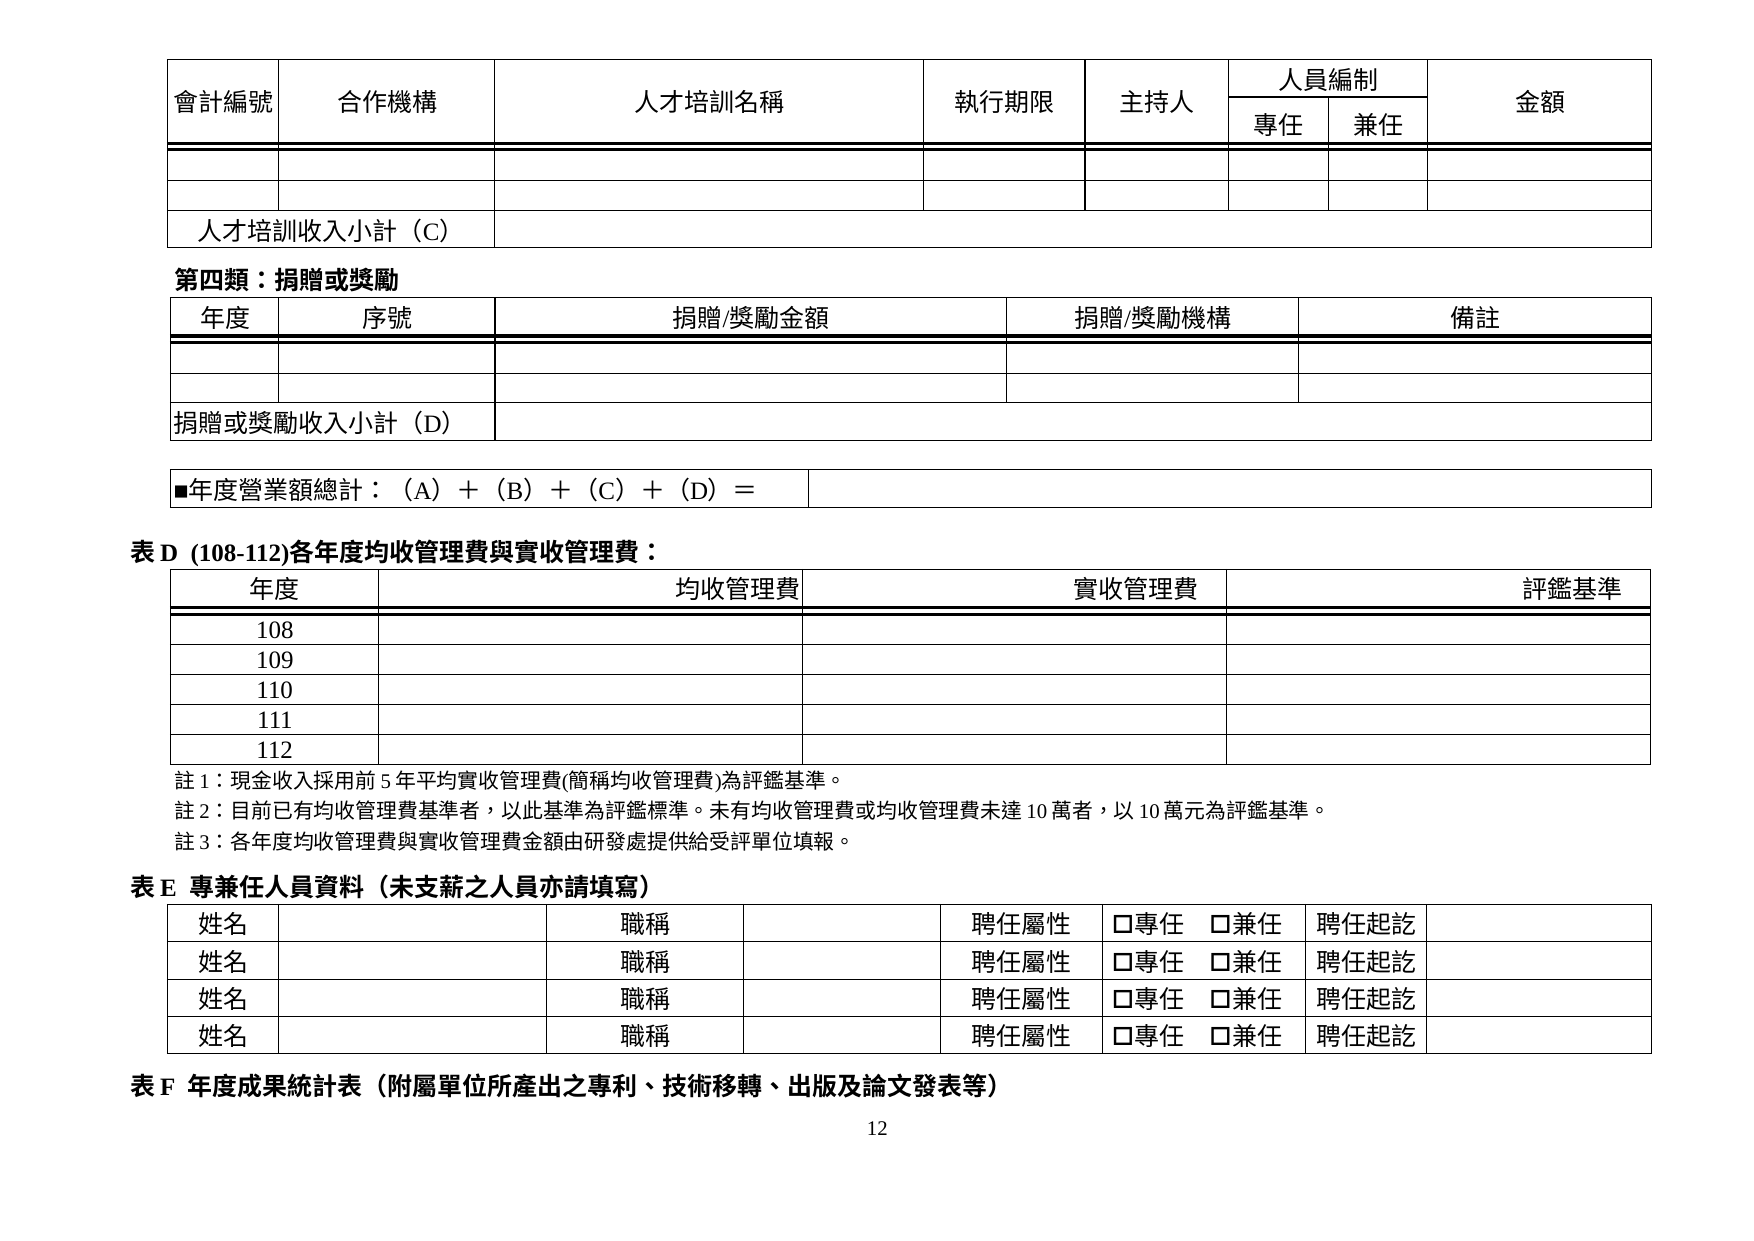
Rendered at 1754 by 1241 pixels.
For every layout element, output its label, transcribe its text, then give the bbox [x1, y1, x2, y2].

table_cell [496, 403, 1651, 439]
table_header 年度 [171, 570, 378, 606]
table_cell 兼任 [1329, 98, 1427, 142]
table_cell [803, 616, 1226, 644]
table_cell 108 [171, 616, 378, 644]
table_cell [803, 705, 1226, 734]
text 註2：目前已有均收管理費基準者，以此基準為評鑑標準。未有均收管理費或均收管理費未達10萬者，以10萬元為評鑑基準。 [174, 795, 1624, 825]
table_cell [279, 374, 494, 402]
text 註1：現金收入採用前5年平均實收管理費(簡稱均收管理費)為評鑑基準。 [174, 765, 1624, 795]
table_cell [924, 151, 1084, 180]
table_cell [496, 374, 1006, 402]
table_cell [1427, 942, 1651, 978]
text 表F 年度成果統計表（附屬單位所產出之專利、技術移轉、出版及論文發表等） [130, 1067, 1624, 1103]
table_cell 姓名 [168, 980, 278, 1016]
table_cell [496, 344, 1006, 372]
table_cell [1227, 616, 1650, 644]
table_cell [924, 181, 1084, 210]
table_cell 聘任屬性 [941, 1017, 1102, 1053]
table_header 執行期限 [924, 60, 1084, 142]
table_cell [379, 675, 802, 704]
table_cell [1428, 181, 1651, 210]
table_cell [279, 942, 546, 978]
table_cell 112 [171, 735, 378, 763]
table_cell 110 [171, 675, 378, 704]
table_cell [171, 374, 278, 402]
table_cell [1427, 1017, 1651, 1053]
table_header 備註 [1299, 298, 1651, 334]
table_cell [1007, 374, 1298, 402]
table_cell [379, 616, 802, 644]
table_cell 111 [171, 705, 378, 734]
table_header 聘任起訖 [1306, 905, 1426, 941]
table_cell 姓名 [168, 942, 278, 978]
table_cell [1086, 151, 1228, 180]
table_cell 聘任屬性 [941, 942, 1102, 978]
table_cell [1229, 151, 1328, 180]
table_header 人才培訓名稱 [495, 60, 923, 142]
table_cell [1428, 151, 1651, 180]
table_cell [1329, 151, 1427, 180]
table_header 序號 [279, 298, 494, 334]
table_cell 聘任屬性 [941, 980, 1102, 1016]
table_cell [495, 151, 923, 180]
table_cell 專任 兼任 [1103, 1017, 1305, 1053]
table_header [809, 470, 1651, 507]
table_cell [1007, 344, 1298, 372]
table_cell [1227, 609, 1650, 613]
table_cell [171, 609, 378, 613]
table_cell [379, 735, 802, 763]
table_cell [1329, 181, 1427, 210]
table_cell [279, 151, 494, 180]
table_cell 人才培訓收入小計（C） [168, 211, 494, 247]
table_cell [379, 609, 802, 613]
table_cell [1227, 705, 1650, 734]
table_cell 聘任起訖 [1306, 1017, 1426, 1053]
table_header [1427, 905, 1651, 941]
table_cell 職稱 [547, 1017, 743, 1053]
text 註3：各年度均收管理費與實收管理費金額由研發處提供給受評單位填報。 [174, 825, 1624, 855]
table_header [279, 905, 546, 941]
table_cell [1086, 181, 1228, 210]
table_cell [379, 645, 802, 674]
table_header [744, 905, 940, 941]
table_header 捐贈/獎勵機構 [1007, 298, 1298, 334]
table_header 評鑑基準 [1227, 570, 1650, 606]
table_cell [1229, 181, 1328, 210]
table_cell [803, 645, 1226, 674]
table_cell 專任 兼任 [1103, 980, 1305, 1016]
table_cell [279, 980, 546, 1016]
table_cell [803, 609, 1226, 613]
table_cell 職稱 [547, 980, 743, 1016]
table_header 人員編制 [1229, 60, 1427, 96]
table_header 合作機構 [279, 60, 494, 142]
table_cell [744, 942, 940, 978]
table_cell [1227, 675, 1650, 704]
table_cell [803, 675, 1226, 704]
table_cell [744, 1017, 940, 1053]
table_header ■年度營業額總計：（A）＋（B）＋（C）＋（D）＝ [171, 470, 808, 507]
table_cell [1227, 735, 1650, 763]
table_header 實收管理費 [803, 570, 1226, 606]
table_cell [495, 181, 923, 210]
table_cell [168, 151, 278, 180]
table_cell [379, 705, 802, 734]
table_cell [279, 181, 494, 210]
table_header 均收管理費 [379, 570, 802, 606]
table_cell [279, 344, 494, 372]
table_cell 專任 兼任 [1103, 942, 1305, 978]
table_cell [495, 211, 1651, 247]
table_cell 專任 [1229, 98, 1328, 142]
table_cell 姓名 [168, 1017, 278, 1053]
table_header 年度 [171, 298, 278, 334]
table_header 職稱 [547, 905, 743, 941]
table_cell [803, 735, 1226, 763]
text 表D (108-112)各年度均收管理費與實收管理費： [130, 533, 1624, 569]
table_cell [1427, 980, 1651, 1016]
table_header 姓名 [168, 905, 278, 941]
table_cell [1227, 645, 1650, 674]
table_header 捐贈/獎勵金額 [496, 298, 1006, 334]
table_cell [279, 1017, 546, 1053]
table_header 聘任屬性 [941, 905, 1102, 941]
table_cell 聘任起訖 [1306, 980, 1426, 1016]
table_cell [744, 980, 940, 1016]
table_header 專任 兼任 [1103, 905, 1305, 941]
table_header 主持人 [1086, 60, 1228, 142]
table_cell 聘任起訖 [1306, 942, 1426, 978]
table_cell [168, 181, 278, 210]
table_cell [171, 344, 278, 372]
table_cell 109 [171, 645, 378, 674]
text 第四類：捐贈或獎勵 [130, 261, 1624, 297]
table_cell 職稱 [547, 942, 743, 978]
table_cell [1299, 344, 1651, 372]
text 表E 專兼任人員資料（未支薪之人員亦請填寫） [130, 868, 1624, 904]
table_header 金額 [1428, 60, 1651, 142]
table_header 會計編號 [168, 60, 278, 142]
table_cell [1299, 374, 1651, 402]
table_cell 捐贈或獎勵收入小計（D） [171, 403, 494, 439]
